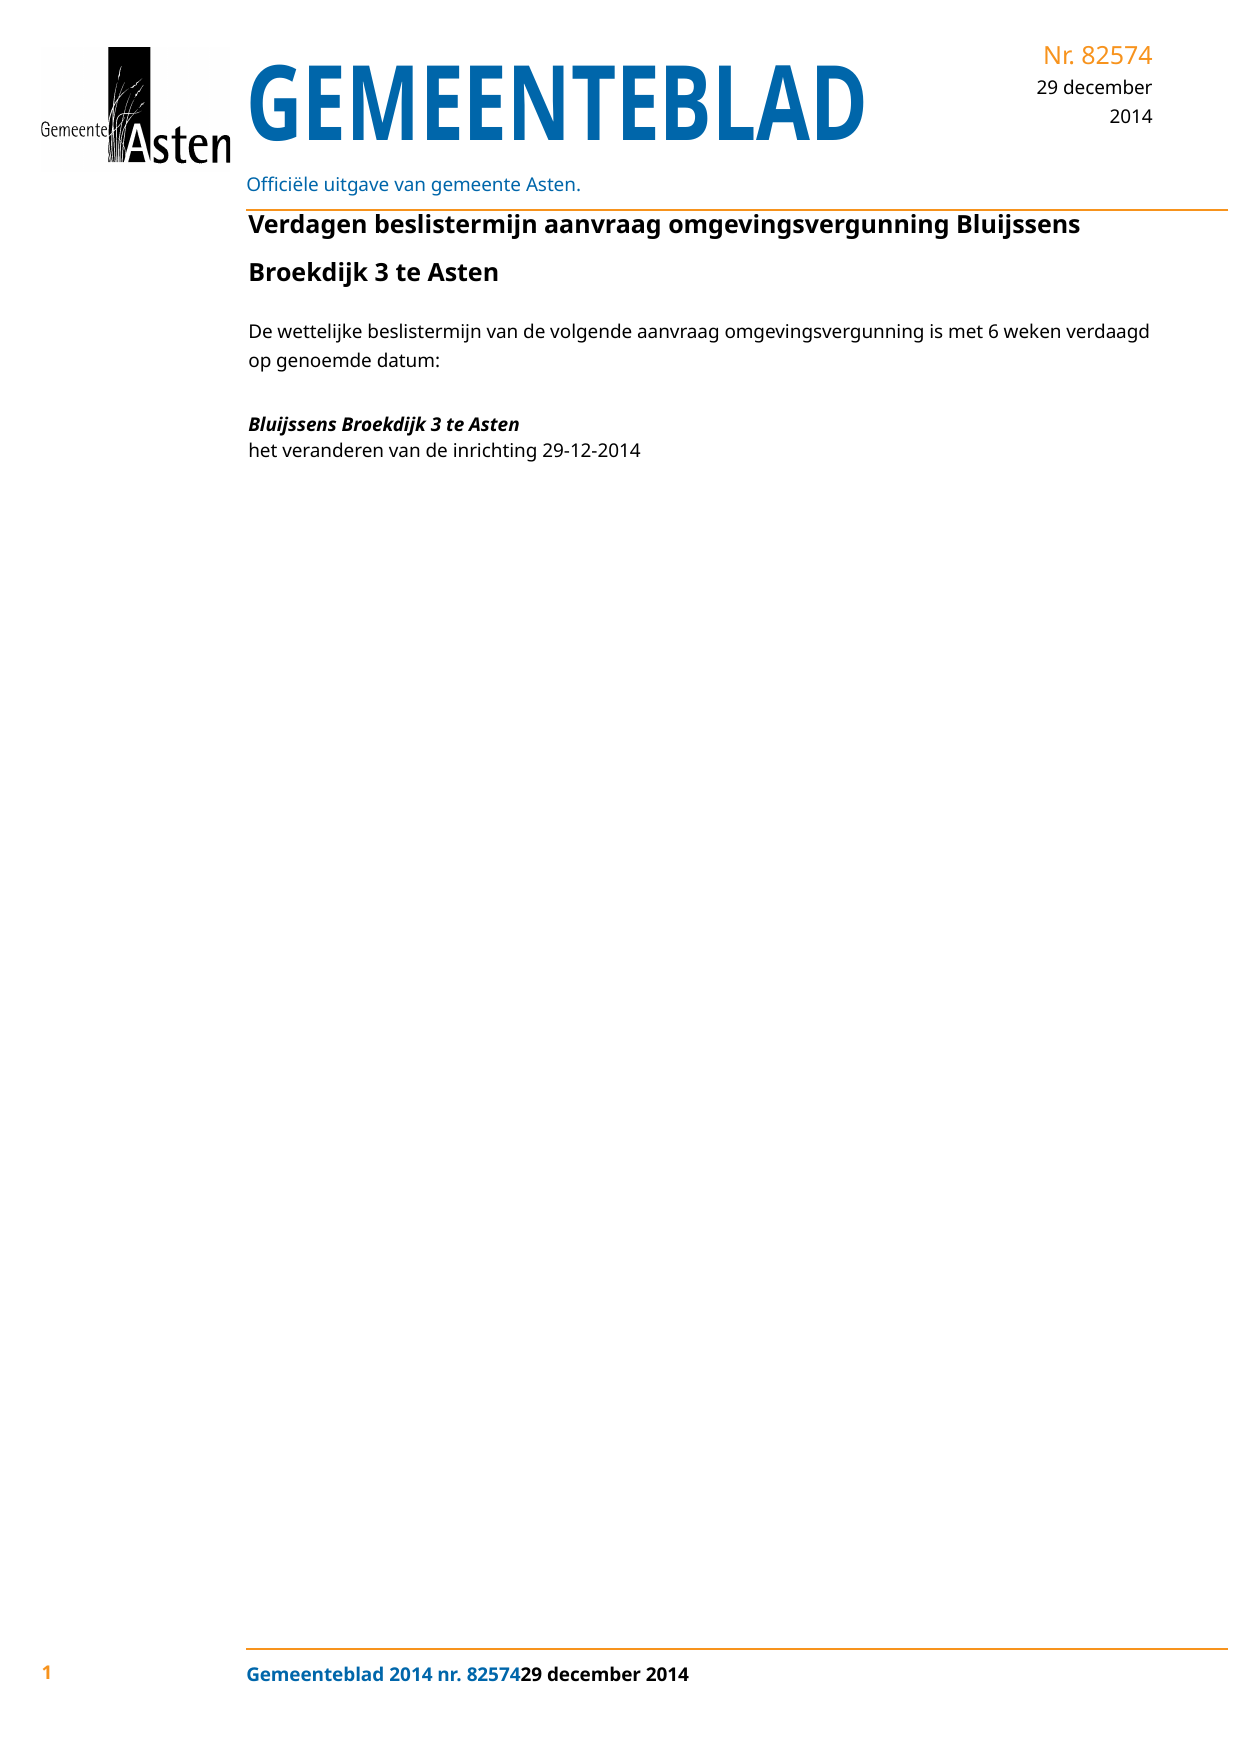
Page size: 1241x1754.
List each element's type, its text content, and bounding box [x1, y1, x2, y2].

text het veranderen van de inrichting 29-12-2014 [248, 437, 1152, 463]
text Bluijssens Broekdijk 3 te Asten [248, 411, 1152, 437]
picture [41, 47, 231, 172]
text De wettelijke beslistermijn van de volgende aanvraag omgevingsvergunning is met 6 weken verdaagd op genoemde datum: [248, 318, 1152, 373]
text Verdagen beslistermijn aanvraag omgevingsvergunning Bluijssens Broekdijk 3 te Asten [248, 211, 1152, 288]
